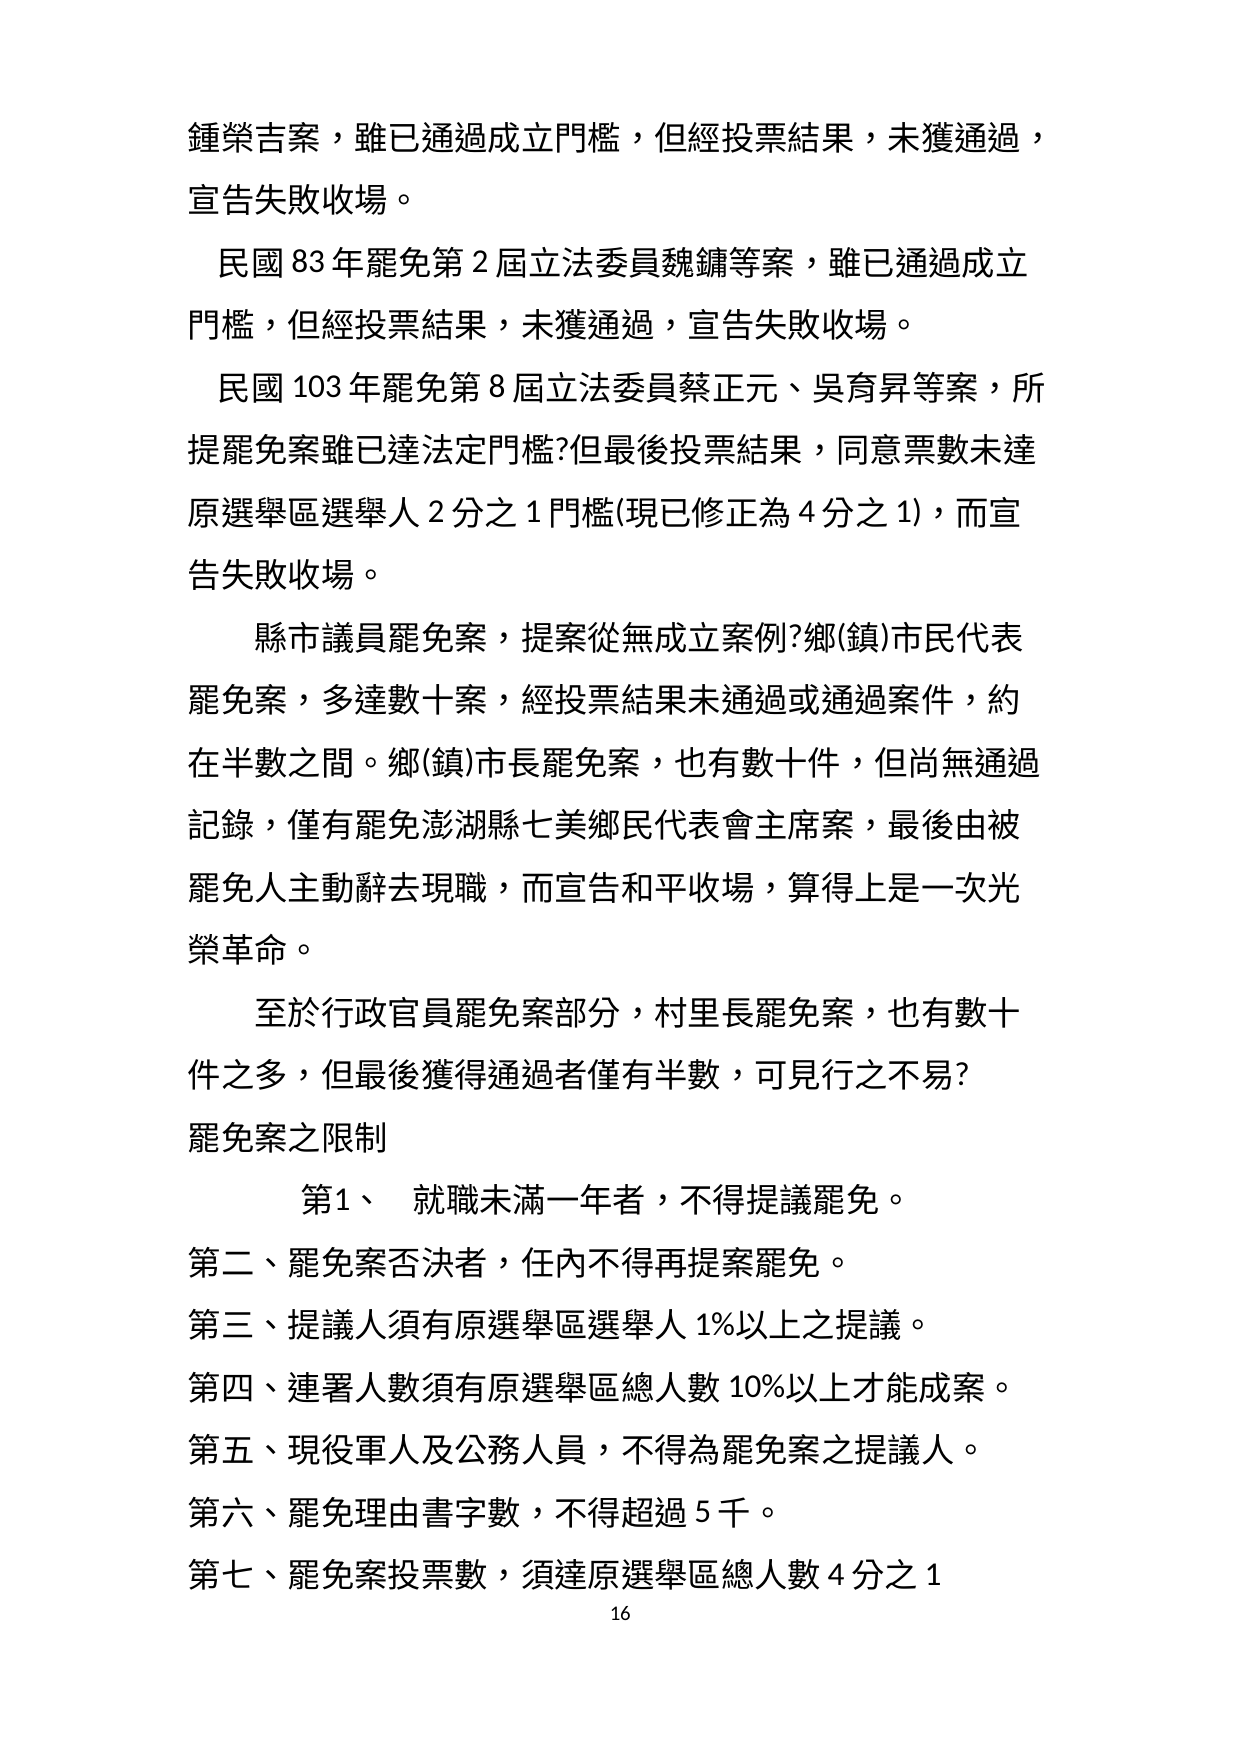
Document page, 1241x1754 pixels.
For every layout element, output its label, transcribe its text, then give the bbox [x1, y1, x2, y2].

text 民國103年罷免第8屆立法委員蔡正元、吳育昇等案，所提罷免案雖已達法定門檻?但最後投票結果，同意票數未達原選舉區選舉人2分之1門檻(現已修正為4分之1)，而宣告失敗收場。 [187, 344, 1053, 594]
text 第七、罷免案投票數，須達原選舉區總人數4分之1 [187, 1532, 1053, 1594]
text 第五、現役軍人及公務人員，不得為罷免案之提議人。 [187, 1407, 1053, 1469]
text 鍾榮吉案，雖已通過成立門檻，但經投票結果，未獲通過，宣告失敗收場。 [187, 94, 1053, 219]
text 罷免案之限制 [187, 1094, 1053, 1157]
text 第二、罷免案否決者，任內不得再提案罷免。 [187, 1219, 1053, 1282]
text 至於行政官員罷免案部分，村里長罷免案，也有數十件之多，但最後獲得通過者僅有半數，可見行之不易? [187, 969, 1053, 1094]
text 第四、連署人數須有原選舉區總人數10%以上才能成案。 [187, 1344, 1053, 1407]
text 民國83年罷免第2屆立法委員魏鏞等案，雖已通過成立門檻，但經投票結果，未獲通過，宣告失敗收場。 [187, 219, 1053, 344]
list 就職未滿一年者，不得提議罷免。 [300, 1157, 1053, 1219]
text 縣市議員罷免案，提案從無成立案例?鄉(鎮)市民代表罷免案，多達數十案，經投票結果未通過或通過案件，約在半數之間。鄉(鎮)市長罷免案，也有數十件，但尚無通過記錄，僅有罷免澎湖縣七美鄉民代表會主席案，最後由被罷免人主動辭去現職，而宣告和平收場，算得上是一次光榮革命。 [187, 594, 1053, 969]
text 第六、罷免理由書字數，不得超過5千。 [187, 1469, 1053, 1532]
text 第三、提議人須有原選舉區選舉人1%以上之提議。 [187, 1282, 1053, 1344]
